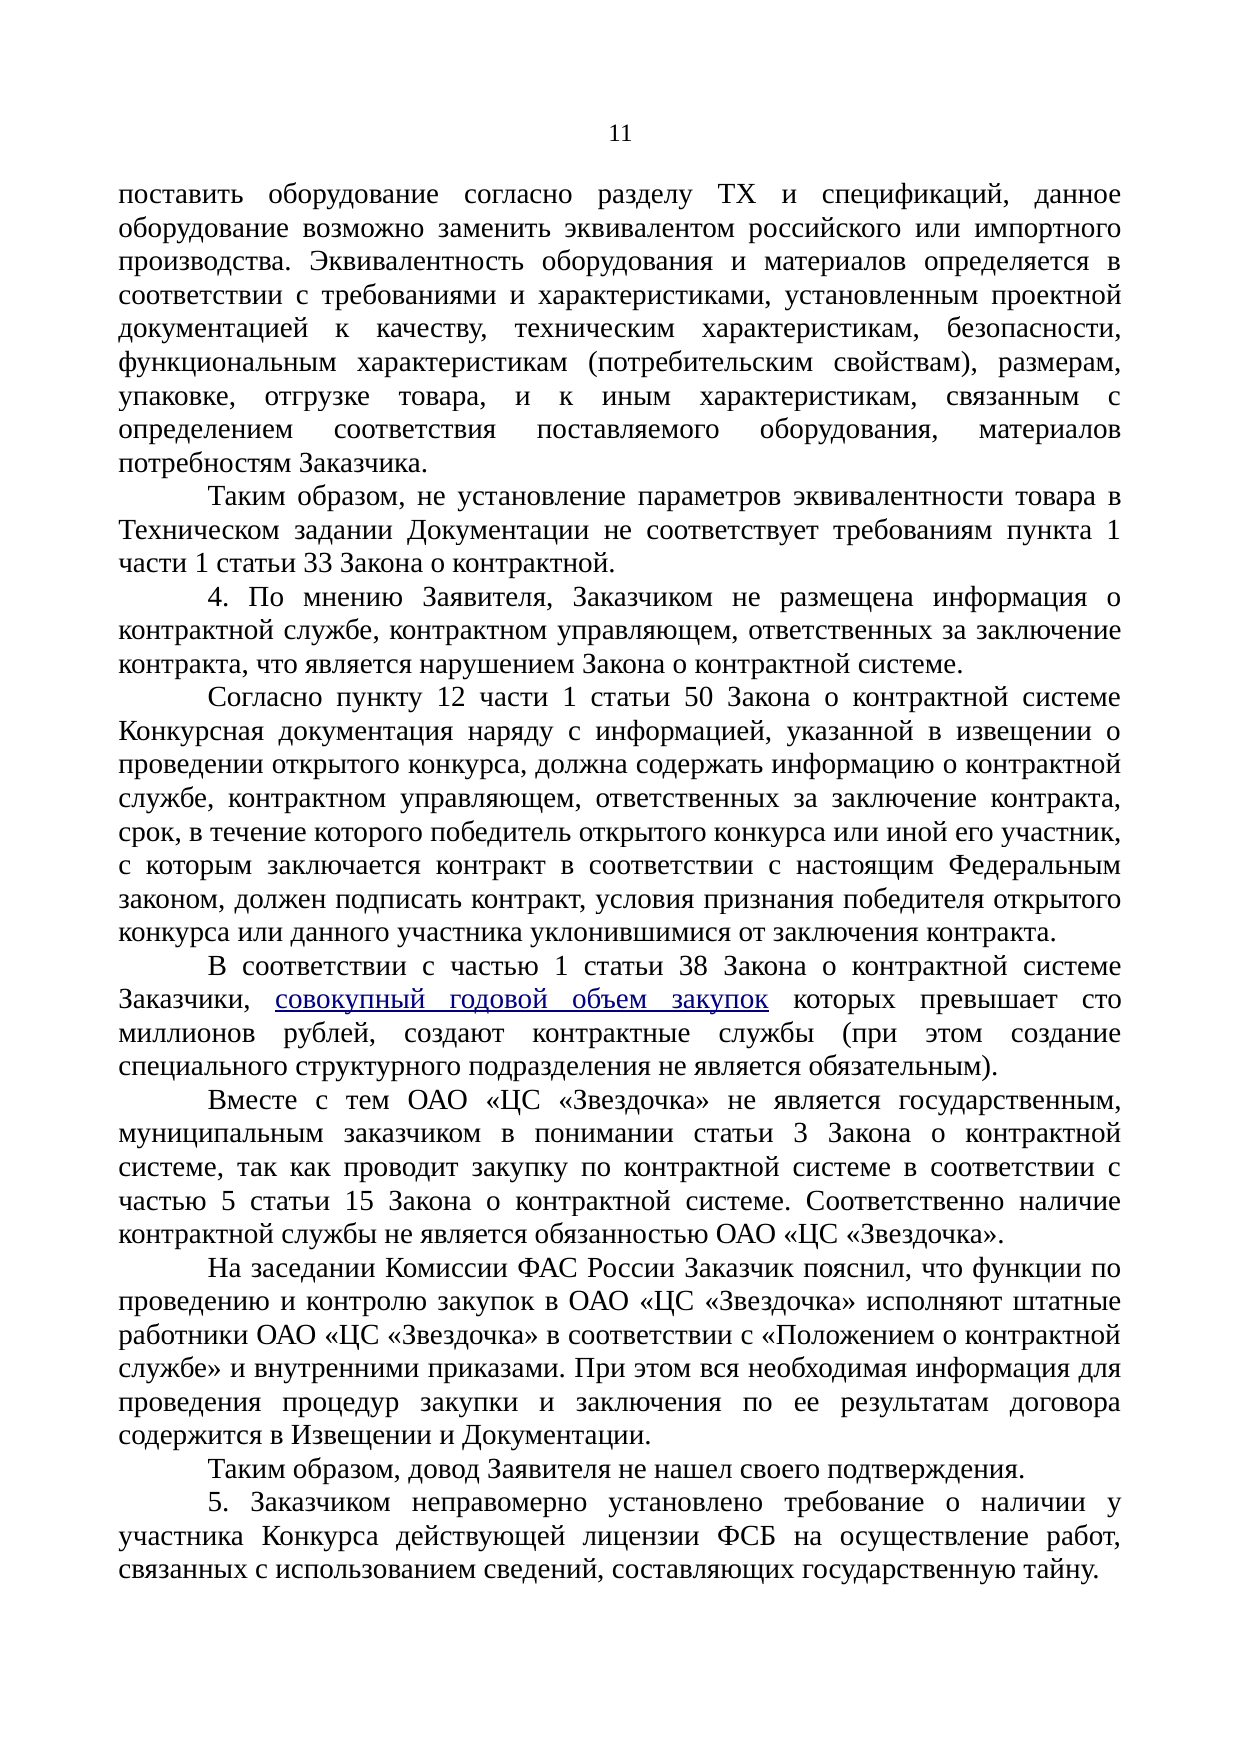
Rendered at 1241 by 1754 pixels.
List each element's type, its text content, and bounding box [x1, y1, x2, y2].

text Согласно пункту 12 части 1 статьи 50 Закона о контрактной системе Конкурсная документация наряду с информацией, указанной в извещении о проведении открытого конкурса, должна содержать информацию о контрактной службе, контрактном управляющем, ответственных за заключение контракта, срок, в течение которого победитель открытого конкурса или иной его участник, с которым заключается контракт в соответствии с настоящим Федеральным законом, должен подписать контракт, условия признания победителя открытого конкурса или данного участника уклонившимися от заключения контракта. [118, 679, 1122, 948]
text Вместе с тем ОАО «ЦС «Звездочка» не является государственным, муниципальным заказчиком в понимании статьи 3 Закона о контрактной системе, так как проводит закупку по контрактной системе в соответствии с частью 5 статьи 15 Закона о контрактной системе. Соответственно наличие контрактной службы не является обязанностью ОАО «ЦС «Звездочка». [118, 1082, 1122, 1250]
text Таким образом, не установление параметров эквивалентности товара в Техническом задании Документации не соответствует требованиям пункта 1 части 1 статьи 33 Закона о контрактной. [118, 478, 1122, 579]
text На заседании Комиссии ФАС России Заказчик пояснил, что функции по проведению и контролю закупок в ОАО «ЦС «Звездочка» исполняют штатные работники ОАО «ЦС «Звездочка» в соответствии с «Положением о контрактной службе» и внутренними приказами. При этом вся необходимая информация для проведения процедур закупки и заключения по ее результатам договора содержится в Извещении и Документации. [118, 1250, 1122, 1451]
text 5. Заказчиком неправомерно установлено требование о наличии у участника Конкурса действующей лицензии ФСБ на осуществление работ, связанных с использованием сведений, составляющих государственную тайну. [118, 1484, 1122, 1585]
text 4. По мнению Заявителя, Заказчиком не размещена информация о контрактной службе, контрактном управляющем, ответственных за заключение контракта, что является нарушением Закона о контрактной системе. [118, 579, 1122, 679]
text Таким образом, довод Заявителя не нашел своего подтверждения. [118, 1451, 1122, 1484]
text поставить оборудование согласно разделу ТХ и спецификаций, данное оборудование возможно заменить эквивалентом российского или импортного производства. Эквивалентность оборудования и материалов определяется в соответствии с требованиями и характеристиками, установленным проектной документацией к качеству, техническим характеристикам, безопасности, функциональным характеристикам (потребительским свойствам), размерам, упаковке, отгрузке товара, и к иным характеристикам, связанным с определением соответствия поставляемого оборудования, материалов потребностям Заказчика. [118, 176, 1122, 478]
text В соответствии с частью 1 статьи 38 Закона о контрактной системе Заказчики, совокупный годовой объем закупок которых превышает сто миллионов рублей, создают контрактные службы (при этом создание специального структурного подразделения не является обязательным). [118, 948, 1122, 1082]
